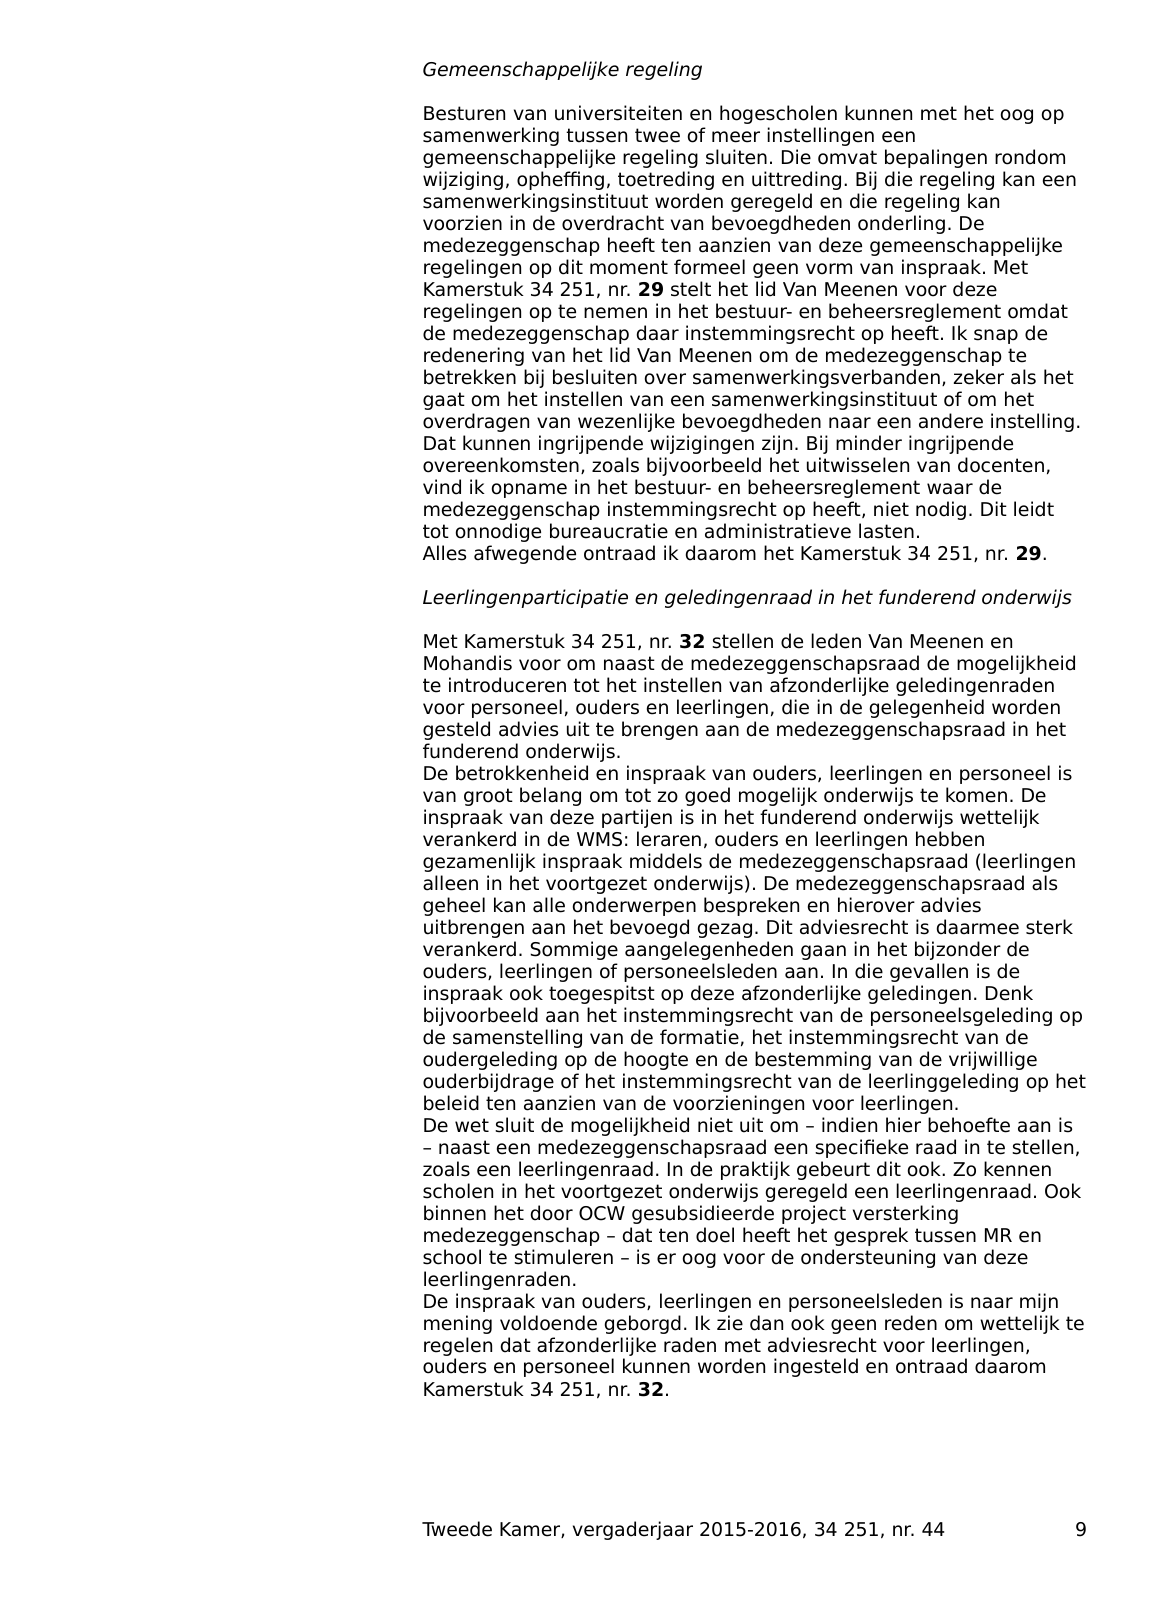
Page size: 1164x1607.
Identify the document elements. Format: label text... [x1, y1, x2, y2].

text De inspraak van ouders, leerlingen en personeelsleden is naar mijn mening voldoende geborgd. Ik zie dan ook geen reden om wettelijk te regelen dat afzonderlijke raden met adviesrecht voor leerlingen, ouders en personeel kunnen worden ingesteld en ontraad daarom Kamerstuk 34 251, nr. 32. [422, 1291, 1087, 1400]
text Besturen van universiteiten en hogescholen kunnen met het oog op samenwerking tussen twee of meer instellingen een gemeenschappelijke regeling sluiten. Die omvat bepalingen rondom wijziging, opheffing, toetreding en uittreding. Bij die regeling kan een samenwerkingsinstituut worden geregeld en die regeling kan voorzien in de overdracht van bevoegdheden onderling. De medezeggenschap heeft ten aanzien van deze gemeenschappelijke regelingen op dit moment formeel geen vorm van inspraak. Met Kamerstuk 34 251, nr. 29 stelt het lid Van Meenen voor deze regelingen op te nemen in het bestuur- en beheersreglement omdat de medezeggenschap daar instemmingsrecht op heeft. Ik snap de redenering van het lid Van Meenen om de medezeggenschap te betrekken bij besluiten over samenwerkingsverbanden, zeker als het gaat om het instellen van een samenwerkingsinstituut of om het overdragen van wezenlijke bevoegdheden naar een andere instelling. Dat kunnen ingrijpende wijzigingen zijn. Bij minder ingrijpende overeenkomsten, zoals bijvoorbeeld het uitwisselen van docenten, vind ik opname in het bestuur- en beheersreglement waar de medezeggenschap instemmingsrecht op heeft, niet nodig. Dit leidt tot onnodige bureaucratie en administratieve lasten. [422, 103, 1087, 543]
text Alles afwegende ontraad ik daarom het Kamerstuk 34 251, nr. 29. [422, 543, 1087, 565]
text De wet sluit de mogelijkheid niet uit om – indien hier behoefte aan is – naast een medezeggenschapsraad een specifieke raad in te stellen, zoals een leerlingenraad. In de praktijk gebeurt dit ook. Zo kennen scholen in het voortgezet onderwijs geregeld een leerlingenraad. Ook binnen het door OCW gesubsidieerde project versterking medezeggenschap – dat ten doel heeft het gesprek tussen MR en school te stimuleren – is er oog voor de ondersteuning van deze leerlingenraden. [422, 1115, 1087, 1291]
subtitle Gemeenschappelijke regeling [422, 59, 1087, 81]
text Met Kamerstuk 34 251, nr. 32 stellen de leden Van Meenen en Mohandis voor om naast de medezeggenschapsraad de mogelijkheid te introduceren tot het instellen van afzonderlijke geledingenraden voor personeel, ouders en leerlingen, die in de gelegenheid worden gesteld advies uit te brengen aan de medezeggenschapsraad in het funderend onderwijs. [422, 631, 1087, 763]
subtitle Leerlingenparticipatie en geledingenraad in het funderend onderwijs [422, 587, 1087, 609]
text De betrokkenheid en inspraak van ouders, leerlingen en personeel is van groot belang om tot zo goed mogelijk onderwijs te komen. De inspraak van deze partijen is in het funderend onderwijs wettelijk verankerd in de WMS: leraren, ouders en leerlingen hebben gezamenlijk inspraak middels de medezeggenschapsraad (leerlingen alleen in het voortgezet onderwijs). De medezeggenschapsraad als geheel kan alle onderwerpen bespreken en hierover advies uitbrengen aan het bevoegd gezag. Dit adviesrecht is daarmee sterk verankerd. Sommige aangelegenheden gaan in het bijzonder de ouders, leerlingen of personeelsleden aan. In die gevallen is de inspraak ook toegespitst op deze afzonderlijke geledingen. Denk bijvoorbeeld aan het instemmingsrecht van de personeelsgeleding op de samenstelling van de formatie, het instemmingsrecht van de oudergeleding op de hoogte en de bestemming van de vrijwillige ouderbijdrage of het instemmingsrecht van de leerlinggeleding op het beleid ten aanzien van de voorzieningen voor leerlingen. [422, 763, 1087, 1115]
